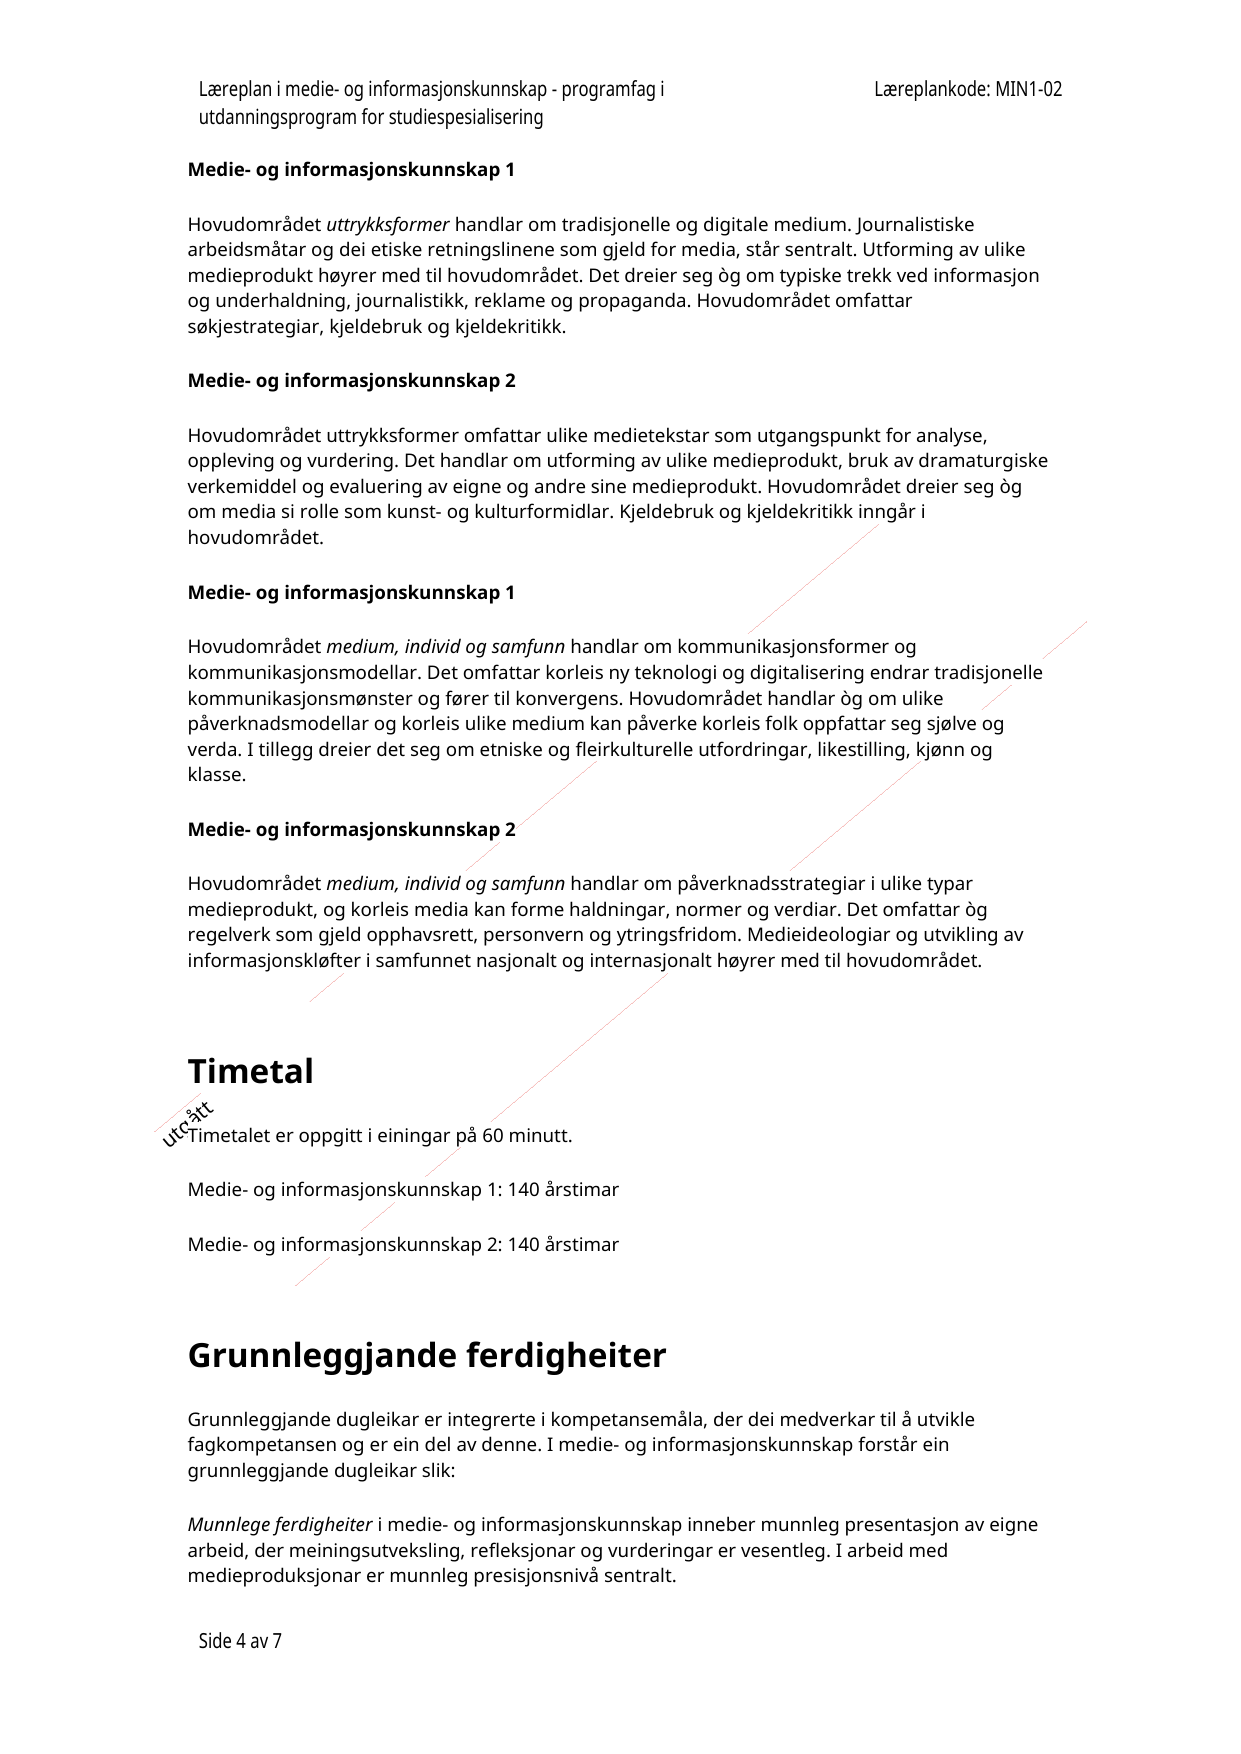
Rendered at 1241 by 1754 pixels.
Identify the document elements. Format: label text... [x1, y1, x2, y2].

text Medie- og informasjonskunnskap 2 [516, 368, 1053, 393]
subtitle Grunnleggjande ferdigheiter [676, 1286, 1053, 1377]
text Medie- og informasjonskunnskap 1: 140 årstimar [619, 1177, 1053, 1202]
text Hovudområdet medium, individ og samfunn handlar om kommunikasjonsformer og kommunikasjonsmodellar. Det omfattar korleis ny teknologi og digitalisering endrar tradisjonelle kommunikasjonsmønster og fører til konvergens. Hovudområdet handlar òg om ulike påverknadsmodellar og korleis ulike medium kan påverke korleis folk oppfattar seg sjølve og verda. I tillegg dreier det seg om etniske og fleirkulturelle utfordringar, likestilling, kjønn og klasse. [891, 651, 1053, 787]
text Medie- og informasjonskunnskap 2 [516, 816, 853, 842]
text Medie- og informasjonskunnskap 2 [826, 816, 1053, 842]
text Hovudområdet uttrykksformer omfattar ulike medietekstar som utgangspunkt for analyse, oppleving og vurdering. Det handlar om utforming av ulike medieprodukt, bruk av dramaturgiske verkemiddel og evaluering av eigne og andre sine medieprodukt. Hovudområdet dreier seg òg om media si rolle som kunst- og kulturformidlar. Kjeldebruk og kjeldekritikk inngår i hovudområdet. [324, 524, 877, 550]
text Hovudområdet uttrykksformer handlar om tradisjonelle og digitale medium. Journalistiske arbeidsmåtar og dei etiske retningslinene som gjeld for media, står sentralt. Utforming av ulike medieprodukt høyrer med til hovudområdet. Det dreier seg òg om typiske trekk ved informasjon og underhaldning, journalistikk, reklame og propaganda. Hovudområdet omfattar søkjestrategiar, kjeldebruk og kjeldekritikk. [187, 211, 1053, 338]
text Medie- og informasjonskunnskap 2: 140 årstimar [619, 1231, 1053, 1257]
subtitle Timetal [527, 1002, 1053, 1093]
text Hovudområdet medium, individ og samfunn handlar om påverknadsstrategiar i ulike typar medieprodukt, og korleis media kan forme haldningar, normer og verdiar. Det omfattar òg regelverk som gjeld opphavsrett, personvern og ytringsfridom. Medieideologiar og utvikling av informasjonskløfter i samfunnet nasjonalt og internasjonalt høyrer med til hovudområdet. [978, 871, 1053, 973]
subtitle Timetal [323, 1002, 632, 1093]
text Grunnleggjande dugleikar er integrerte i kompetansemåla, der dei medverkar til å utvikle fagkompetansen og er ein del av denne. I medie- og informasjonskunnskap forstår ein grunnleggjande dugleikar slik: [456, 1406, 1053, 1483]
text Medie- og informasjonskunnskap 1 [516, 156, 1053, 182]
text Timetalet er oppgitt i einingar på 60 minutt. [573, 1122, 1053, 1147]
text Hovudområdet medium, individ og samfunn handlar om kommunikasjonsformer og kommunikasjonsmodellar. Det omfattar korleis ny teknologi og digitalisering endrar tradisjonelle kommunikasjonsmønster og fører til konvergens. Hovudområdet handlar òg om ulike påverknadsmodellar og korleis ulike medium kan påverke korleis folk oppfattar seg sjølve og verda. I tillegg dreier det seg om etniske og fleirkulturelle utfordringar, likestilling, kjønn og klasse. [567, 761, 919, 787]
text Medie- og informasjonskunnskap 1 [516, 579, 811, 604]
text Medie- og informasjonskunnskap 1 [785, 579, 1053, 604]
text Munnlege ferdigheiter i medie- og informasjonskunnskap inneber munnleg presentasjon av eigne arbeid, der meiningsutveksling, refleksjonar og vurderingar er vesentleg. I arbeid med medieproduksjonar er munnleg presisjonsnivå sentralt. [677, 1512, 1053, 1588]
text Hovudområdet uttrykksformer omfattar ulike medietekstar som utgangspunkt for analyse, oppleving og vurdering. Det handlar om utforming av ulike medieprodukt, bruk av dramaturgiske verkemiddel og evaluering av eigne og andre sine medieprodukt. Hovudområdet dreier seg òg om media si rolle som kunst- og kulturformidlar. Kjeldebruk og kjeldekritikk inngår i hovudområdet. [849, 422, 1053, 550]
